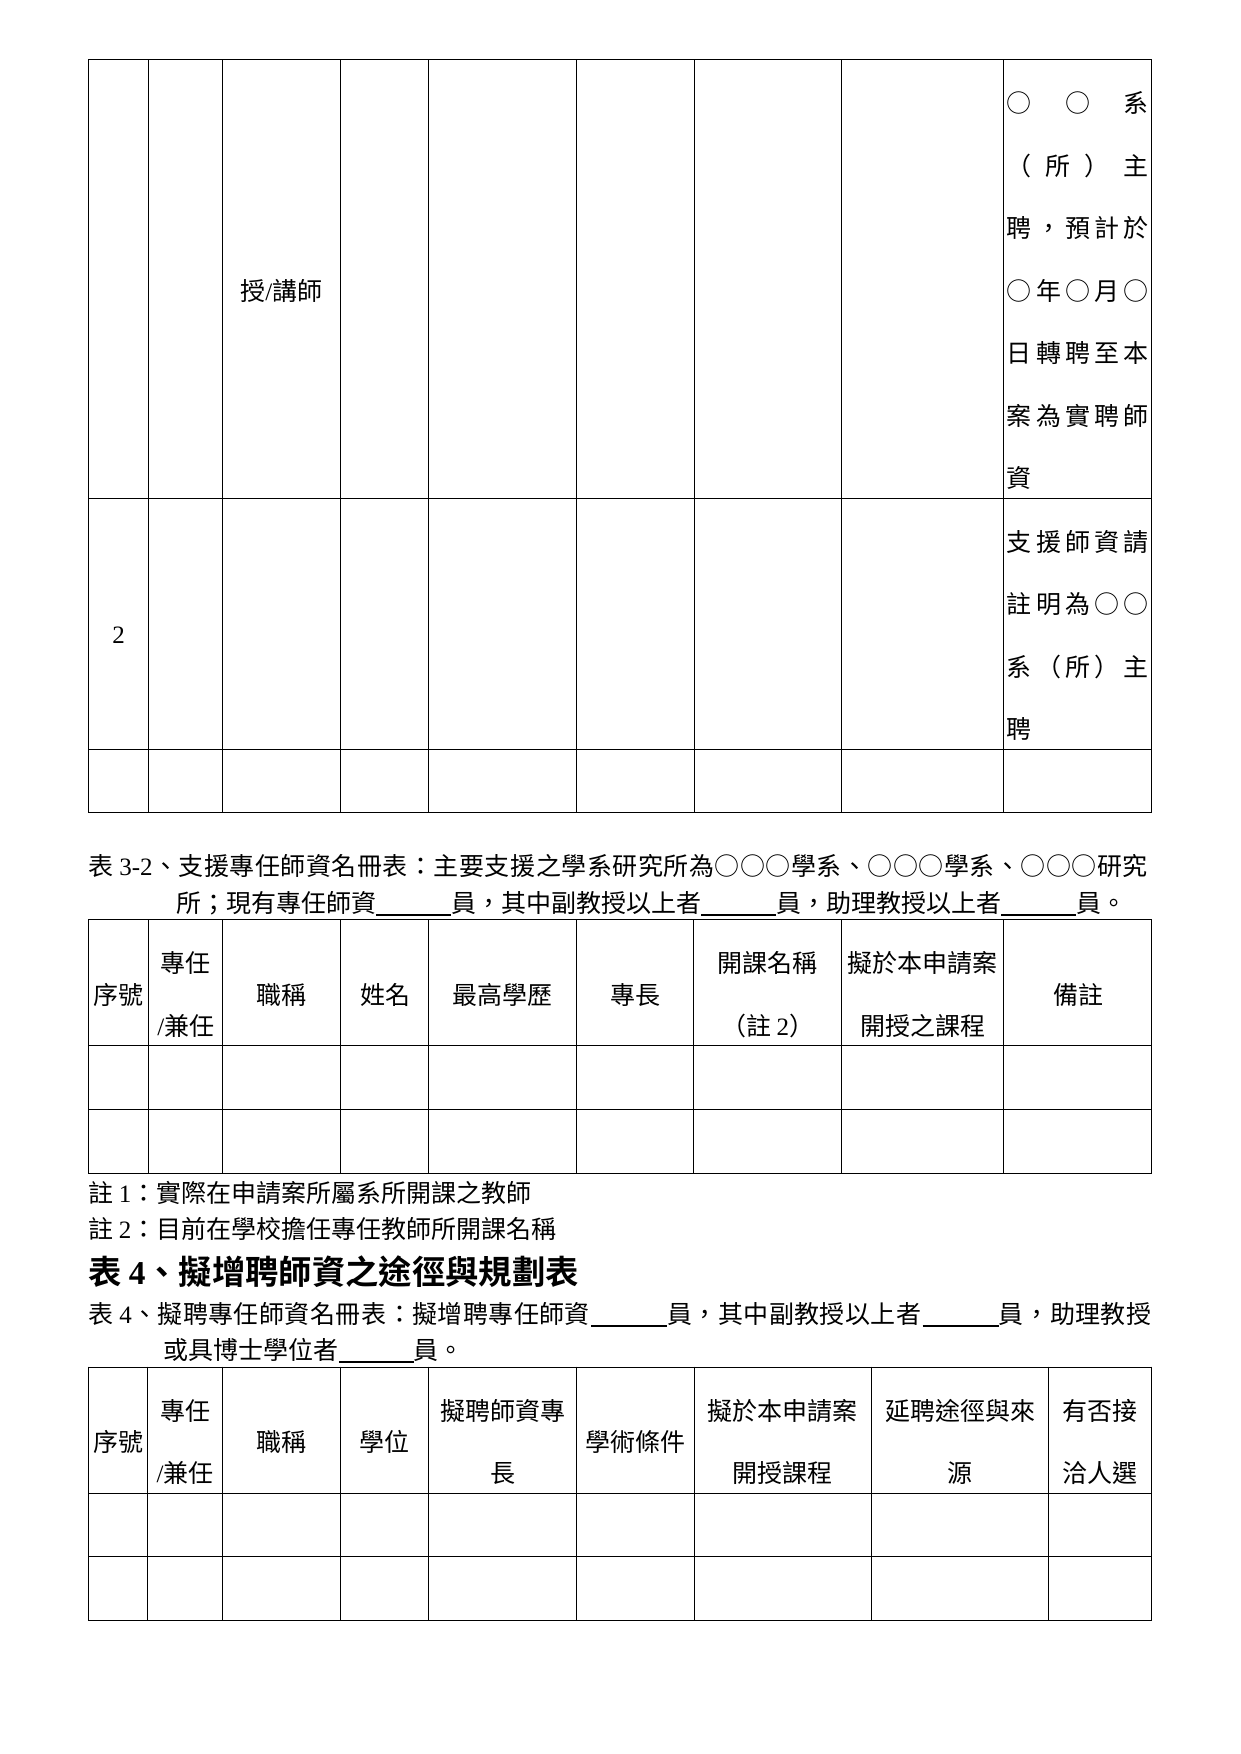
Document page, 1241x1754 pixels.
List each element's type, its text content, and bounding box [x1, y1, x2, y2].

table_cell [1049, 1494, 1151, 1556]
table_cell [149, 499, 222, 749]
table_cell [341, 1046, 428, 1109]
table_cell [89, 1557, 147, 1620]
table_header 專任 /兼任 [149, 920, 222, 1045]
table_cell [694, 1046, 841, 1109]
table_header 最高學歷 [429, 920, 576, 1045]
table_header 序號 [89, 920, 148, 1045]
table_cell [89, 1494, 147, 1556]
table_header 有否接洽人選 [1049, 1368, 1151, 1493]
table_cell [1004, 750, 1151, 812]
table_header 職稱 [223, 1368, 340, 1493]
text 註2：目前在學校擔任專任教師所開課名稱 [89, 1210, 1152, 1246]
table_cell 2 [89, 499, 148, 749]
table_cell [89, 750, 148, 812]
table_cell [577, 1046, 693, 1109]
table_cell [695, 60, 841, 498]
table_cell [872, 1494, 1048, 1556]
table_cell 授/講師 [223, 60, 340, 498]
table_cell [223, 1557, 340, 1620]
table_cell [223, 1494, 340, 1556]
table_cell [223, 1110, 340, 1172]
table_cell [341, 1494, 428, 1556]
table_cell [149, 750, 222, 812]
table_header 擬於本申請案開授課程 [695, 1368, 871, 1493]
table_cell [149, 60, 222, 498]
table_header 專長 [577, 920, 693, 1045]
table_cell [89, 60, 148, 498]
table_header 開課名稱 （註2） [694, 920, 841, 1045]
table_cell [341, 1557, 428, 1620]
table_cell [695, 1557, 871, 1620]
table_cell [429, 1557, 576, 1620]
table_cell [341, 499, 428, 749]
table_cell [577, 1557, 694, 1620]
table_header 備註 [1004, 920, 1151, 1045]
table_cell [341, 1110, 428, 1172]
table_cell [842, 1110, 1003, 1172]
table_cell [223, 499, 340, 749]
table_cell [429, 750, 576, 812]
table_cell [148, 1557, 222, 1620]
table_cell [148, 1494, 222, 1556]
table_cell [223, 1046, 340, 1109]
table_cell [577, 1494, 694, 1556]
text 表4、擬聘專任師資名冊表：擬增聘專任師資 員，其中副教授以上者 員，助理教授或具博士學位者 員。 [89, 1294, 1152, 1367]
table_cell [429, 499, 576, 749]
table_cell [89, 1046, 148, 1109]
table_header 擬於本申請案 開授之課程 [842, 920, 1003, 1045]
table_header 學位 [341, 1368, 428, 1493]
table_cell ○○系（所）主聘，預計於○年○月○日轉聘至本案為實聘師資 [1004, 60, 1151, 498]
table_cell [695, 750, 841, 812]
table_cell [89, 1110, 148, 1172]
table_cell [429, 1046, 576, 1109]
table_cell [872, 1557, 1048, 1620]
table_cell 支援師資請註明為○○系（所）主聘 [1004, 499, 1151, 749]
table_header 姓名 [341, 920, 428, 1045]
table_cell [1004, 1110, 1151, 1172]
table_header 職稱 [223, 920, 340, 1045]
table_cell [694, 1110, 841, 1172]
table_cell [149, 1110, 222, 1172]
table_header 擬聘師資專長 [429, 1368, 576, 1493]
table_cell [577, 499, 694, 749]
table_header 學術條件 [577, 1368, 694, 1493]
table_header 專任 /兼任 [148, 1368, 222, 1493]
table_header 延聘途徑與來源 [872, 1368, 1048, 1493]
table_cell [842, 750, 1003, 812]
text 註1：實際在申請案所屬系所開課之教師 [89, 1174, 1152, 1210]
table_cell [429, 60, 576, 498]
table_cell [577, 1110, 693, 1172]
table_cell [577, 750, 694, 812]
table_cell [429, 1494, 576, 1556]
text 表4、擬增聘師資之途徑與規劃表 [89, 1246, 1152, 1294]
table_cell [341, 60, 428, 498]
table_cell [1004, 1046, 1151, 1109]
table_header 序號 [89, 1368, 147, 1493]
table_cell [223, 750, 340, 812]
table_cell [842, 1046, 1003, 1109]
table_cell [341, 750, 428, 812]
text 表3-2、支援專任師資名冊表：主要支援之學系研究所為○○○學系、○○○學系、○○○研究所；現有專任師資 員，其中副教授以上者 員，助理教授以上者 員。 [89, 847, 1152, 919]
table_cell [842, 60, 1003, 498]
table_cell [842, 499, 1003, 749]
table_cell [695, 499, 841, 749]
table_cell [1049, 1557, 1151, 1620]
table_cell [577, 60, 694, 498]
table_cell [149, 1046, 222, 1109]
table_cell [429, 1110, 576, 1172]
table_cell [695, 1494, 871, 1556]
